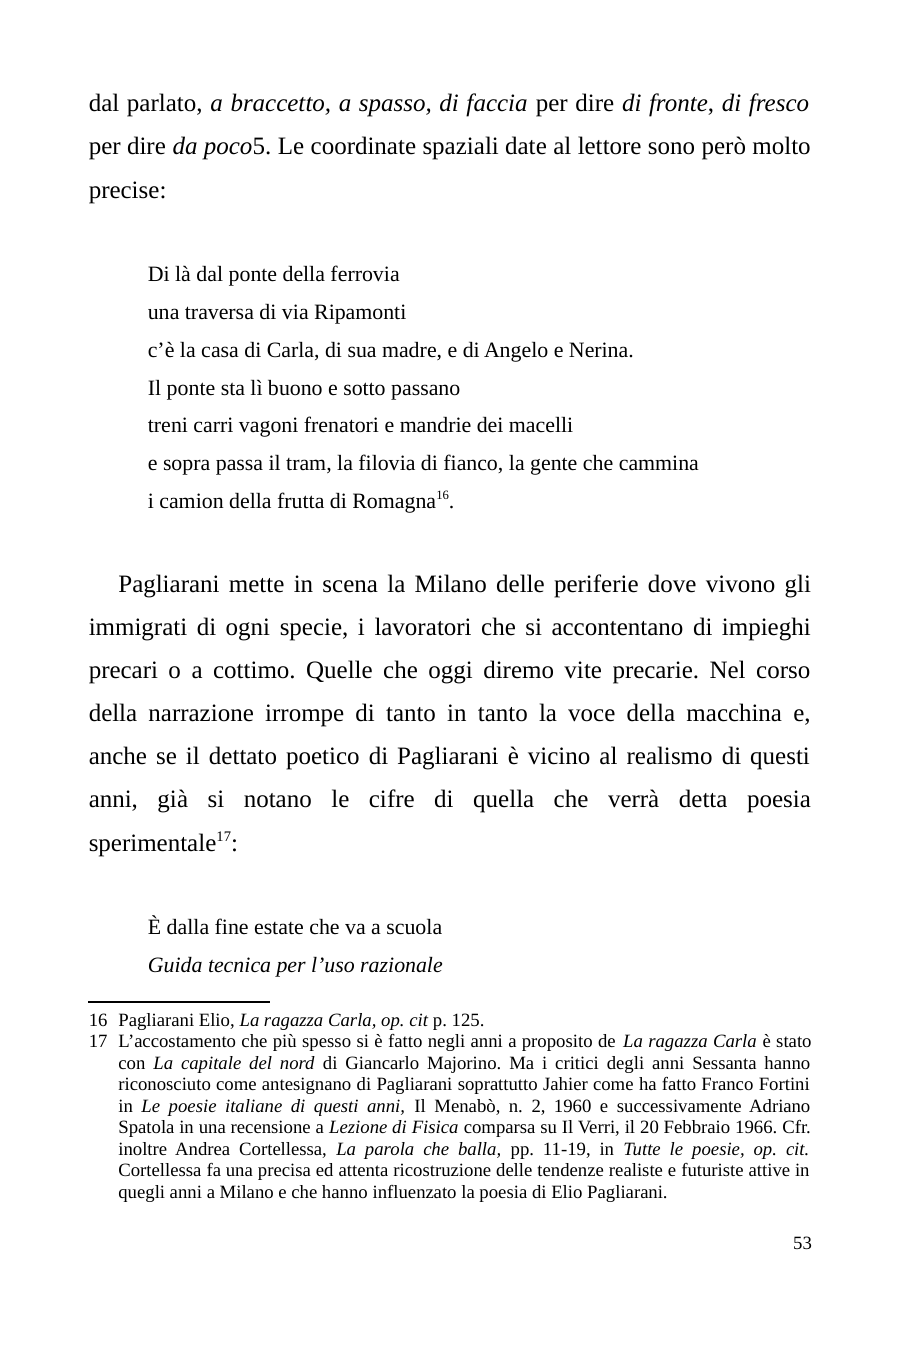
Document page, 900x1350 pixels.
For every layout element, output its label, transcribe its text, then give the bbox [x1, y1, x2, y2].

text Pagliarani mette in scena la Milano delle periferie dove vivono gli immigrati di ogni specie, i lavoratori che si accontentano di impieghi precari o a cottimo. Quelle che oggi diremo vite precarie. Nel corso della narrazione irrompe di tanto in tanto la voce della macchina e, anche se il dettato poetico di Pagliarani è vicino al realismo di questi anni, già si notano le cifre di quella che verrà detta poesia sperimentale: [88, 569, 811, 856]
text Di là dal ponte della ferrovia [148, 261, 752, 286]
text una traversa di via Ripamonti [148, 299, 752, 324]
text Il ponte sta lì buono e sotto passano [148, 374, 752, 400]
text È dalla fine estate che va a scuola [148, 914, 752, 939]
text treni carri vagoni frenatori e mandrie dei macelli [148, 412, 752, 437]
text L’accostamento che più spesso si è fatto negli anni a proposito de La ragazza Carla è stato con La capitale del nord di Giancarlo Majorino. Ma i critici degli anni Sessanta hanno riconosciuto come antesignano di Pagliarani soprattutto Jahier come ha fatto Franco Fortini in Le poesie italiane di questi anni, Il Menabò, n. 2, 1960 e successivamente Adriano Spatola in una recensione a Lezione di Fisica comparsa su Il Verri, il 20 Febbraio 1966. Cfr. inoltre Andrea Cortellessa, La parola che balla, pp. 11-19, in Tutte le poesie, op. cit. Cortellessa fa una precisa ed attenta ricostruzione delle tendenze realiste e futuriste attive in quegli anni a Milano e che hanno influenzato la poesia di Elio Pagliarani. [88, 1030, 811, 1202]
text Guida tecnica per l’uso razionale [148, 952, 752, 977]
text Pagliarani Elio, La ragazza Carla, op. cit p. 125. [88, 1008, 811, 1030]
text c’è la casa di Carla, di sua madre, e di Angelo e Nerina. [148, 337, 752, 362]
text i camion della frutta di Romagna. [148, 488, 752, 513]
text e sopra passa il tram, la filovia di fianco, la gente che cammina [148, 450, 752, 475]
text dal parlato, a braccetto, a spasso, di faccia per dire di fronte, di fresco per dire da poco5. Le coordinate spaziali date al lettore sono però molto precise: [88, 88, 811, 203]
